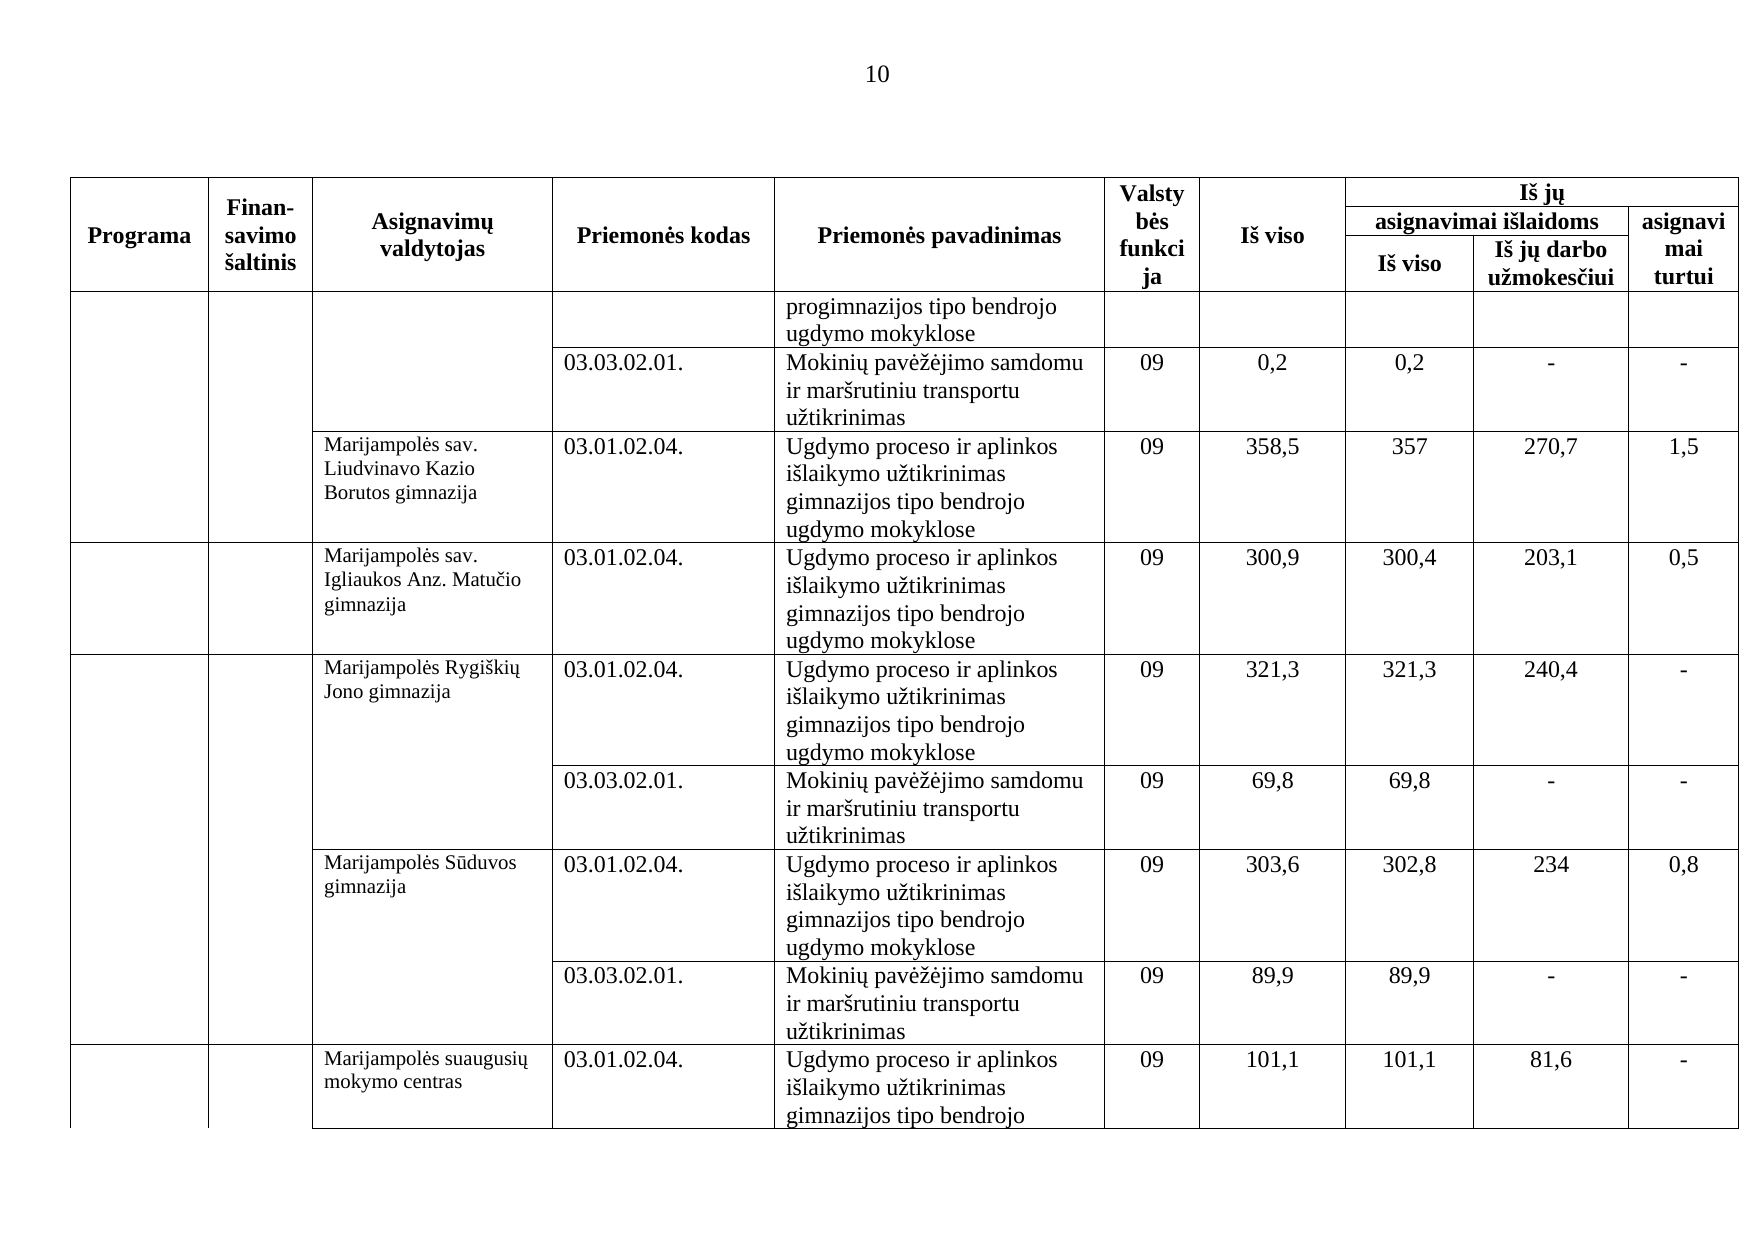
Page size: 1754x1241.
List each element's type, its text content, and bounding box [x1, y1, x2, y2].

table_cell - [1629, 655, 1738, 765]
table_cell 302,8 [1346, 850, 1473, 961]
table_cell 240,4 [1474, 655, 1628, 765]
table_cell - [1474, 962, 1628, 1044]
table_cell 0,8 [1629, 850, 1738, 961]
table_cell 0,2 [1200, 348, 1345, 431]
table_cell [209, 655, 312, 1044]
table_cell 234 [1474, 850, 1628, 961]
table_cell 09 [1105, 850, 1199, 961]
table_cell 89,9 [1200, 962, 1345, 1044]
table_cell [313, 347, 552, 431]
table_cell Mokinių pavėžėjimo samdomu ir maršrutiniu transportu užtikrinimas [775, 348, 1104, 431]
table_cell Ugdymo proceso ir aplinkos išlaikymo užtikrinimas gimnazijos tipo bendrojo ugdymo mokyklose [775, 432, 1104, 542]
table_header Programa [71, 178, 208, 291]
table_cell 03.03.02.01. [553, 962, 774, 1044]
table_cell Iš viso [1346, 236, 1473, 291]
table_cell 09 [1105, 655, 1199, 765]
table_cell 358,5 [1200, 432, 1345, 542]
table_cell 321,3 [1200, 655, 1345, 765]
table_cell 09 [1105, 1045, 1199, 1128]
table_cell - [1629, 348, 1738, 431]
table_header Valstybės funkcija [1105, 178, 1199, 291]
table_cell 09 [1105, 962, 1199, 1044]
table_cell Ugdymo proceso ir aplinkos išlaikymo užtikrinimas gimnazijos tipo bendrojo ugdymo mokyklose [775, 850, 1104, 961]
table_cell 303,6 [1200, 850, 1345, 961]
table_cell - [1629, 292, 1738, 347]
table_cell 300,4 [1346, 543, 1473, 654]
table_cell 0,2 [1346, 348, 1473, 431]
table_cell [209, 431, 312, 542]
table_cell - [1629, 962, 1738, 1044]
table_cell 03.01.02.04. [553, 432, 774, 542]
table_header Iš viso [1200, 178, 1345, 291]
table_cell 0,5 [1629, 543, 1738, 654]
table_cell [71, 543, 208, 654]
table_cell 89,9 [1346, 962, 1473, 1044]
table_cell - [1629, 766, 1738, 849]
table_cell - [1474, 348, 1628, 431]
table_cell Ugdymo proceso ir aplinkos išlaikymo užtikrinimas gimnazijos tipo bendrojo ugdymo mokyklose [775, 543, 1104, 654]
table_cell 321,3 [1346, 655, 1473, 765]
table_cell [209, 543, 312, 654]
table_cell [1474, 292, 1628, 347]
table_cell Marijampolės sav. Liudvinavo Kazio Borutos gimnazija [313, 432, 552, 542]
table_cell 03.03.02.01. [553, 348, 774, 431]
table_cell 69,8 [1200, 766, 1345, 849]
table_cell Iš jų darbo užmokesčiui [1474, 236, 1628, 291]
table_cell 09 [1105, 766, 1199, 849]
table_cell [1346, 292, 1473, 347]
table_cell Marijampolės Sūduvos gimnazija [313, 850, 552, 1044]
table_cell [1200, 292, 1345, 347]
table_cell Ugdymo proceso ir aplinkos išlaikymo užtikrinimas gimnazijos tipo bendrojo ugdymo mokyklose [775, 655, 1104, 765]
table_header Asignavimų valdytojas [313, 178, 552, 291]
table_cell asignavimai išlaidoms [1346, 207, 1628, 234]
table_cell - [1629, 1045, 1738, 1128]
table_cell progimnazijos tipo bendrojo ugdymo mokyklose [775, 292, 1104, 347]
table_cell [71, 655, 208, 1044]
table_header Priemonės pavadinimas [775, 178, 1104, 291]
table_cell Mokinių pavėžėjimo samdomu ir maršrutiniu transportu užtikrinimas [775, 766, 1104, 849]
table_cell 03.01.02.04. [553, 543, 774, 654]
table_cell - [1474, 766, 1628, 849]
table_cell 03.01.02.04. [553, 655, 774, 765]
table_cell 03.03.02.01. [553, 766, 774, 849]
table_cell 357 [1346, 432, 1473, 542]
table_header Priemonės kodas [553, 178, 774, 291]
table_cell [209, 347, 312, 431]
table_cell [209, 1045, 312, 1128]
table_cell Marijampolės sav. Igliaukos Anz. Matučio gimnazija [313, 543, 552, 654]
table_cell [553, 292, 774, 347]
table_cell [71, 431, 208, 542]
table_cell 101,1 [1200, 1045, 1345, 1128]
table_cell 09 [1105, 432, 1199, 542]
table_cell 09 [1105, 543, 1199, 654]
table_cell [71, 347, 208, 431]
table_cell [1105, 292, 1199, 347]
table_cell [71, 292, 208, 347]
table_cell 101,1 [1346, 1045, 1473, 1128]
table_cell Marijampolės Rygiškių Jono gimnazija [313, 655, 552, 849]
table_cell 03.01.02.04. [553, 850, 774, 961]
table_cell 203,1 [1474, 543, 1628, 654]
table_cell Ugdymo proceso ir aplinkos išlaikymo užtikrinimas gimnazijos tipo bendrojo [775, 1045, 1104, 1128]
table_cell 09 [1105, 348, 1199, 431]
table_cell asignavimai turtui įsigyti [1629, 207, 1738, 291]
table_header Iš jų [1346, 178, 1738, 206]
table_cell 69,8 [1346, 766, 1473, 849]
table_cell [313, 292, 552, 347]
table_cell 1,5 [1629, 432, 1738, 542]
table_cell Marijampolės suaugusių mokymo centras [313, 1045, 552, 1128]
table_cell 03.01.02.04. [553, 1045, 774, 1128]
table_cell 270,7 [1474, 432, 1628, 542]
table_cell [71, 1045, 208, 1128]
table_cell [209, 292, 312, 347]
table_cell 300,9 [1200, 543, 1345, 654]
table_cell 81,6 [1474, 1045, 1628, 1128]
table_cell Mokinių pavėžėjimo samdomu ir maršrutiniu transportu užtikrinimas [775, 962, 1104, 1044]
table_header Finan-savimo šaltinis [209, 178, 312, 291]
